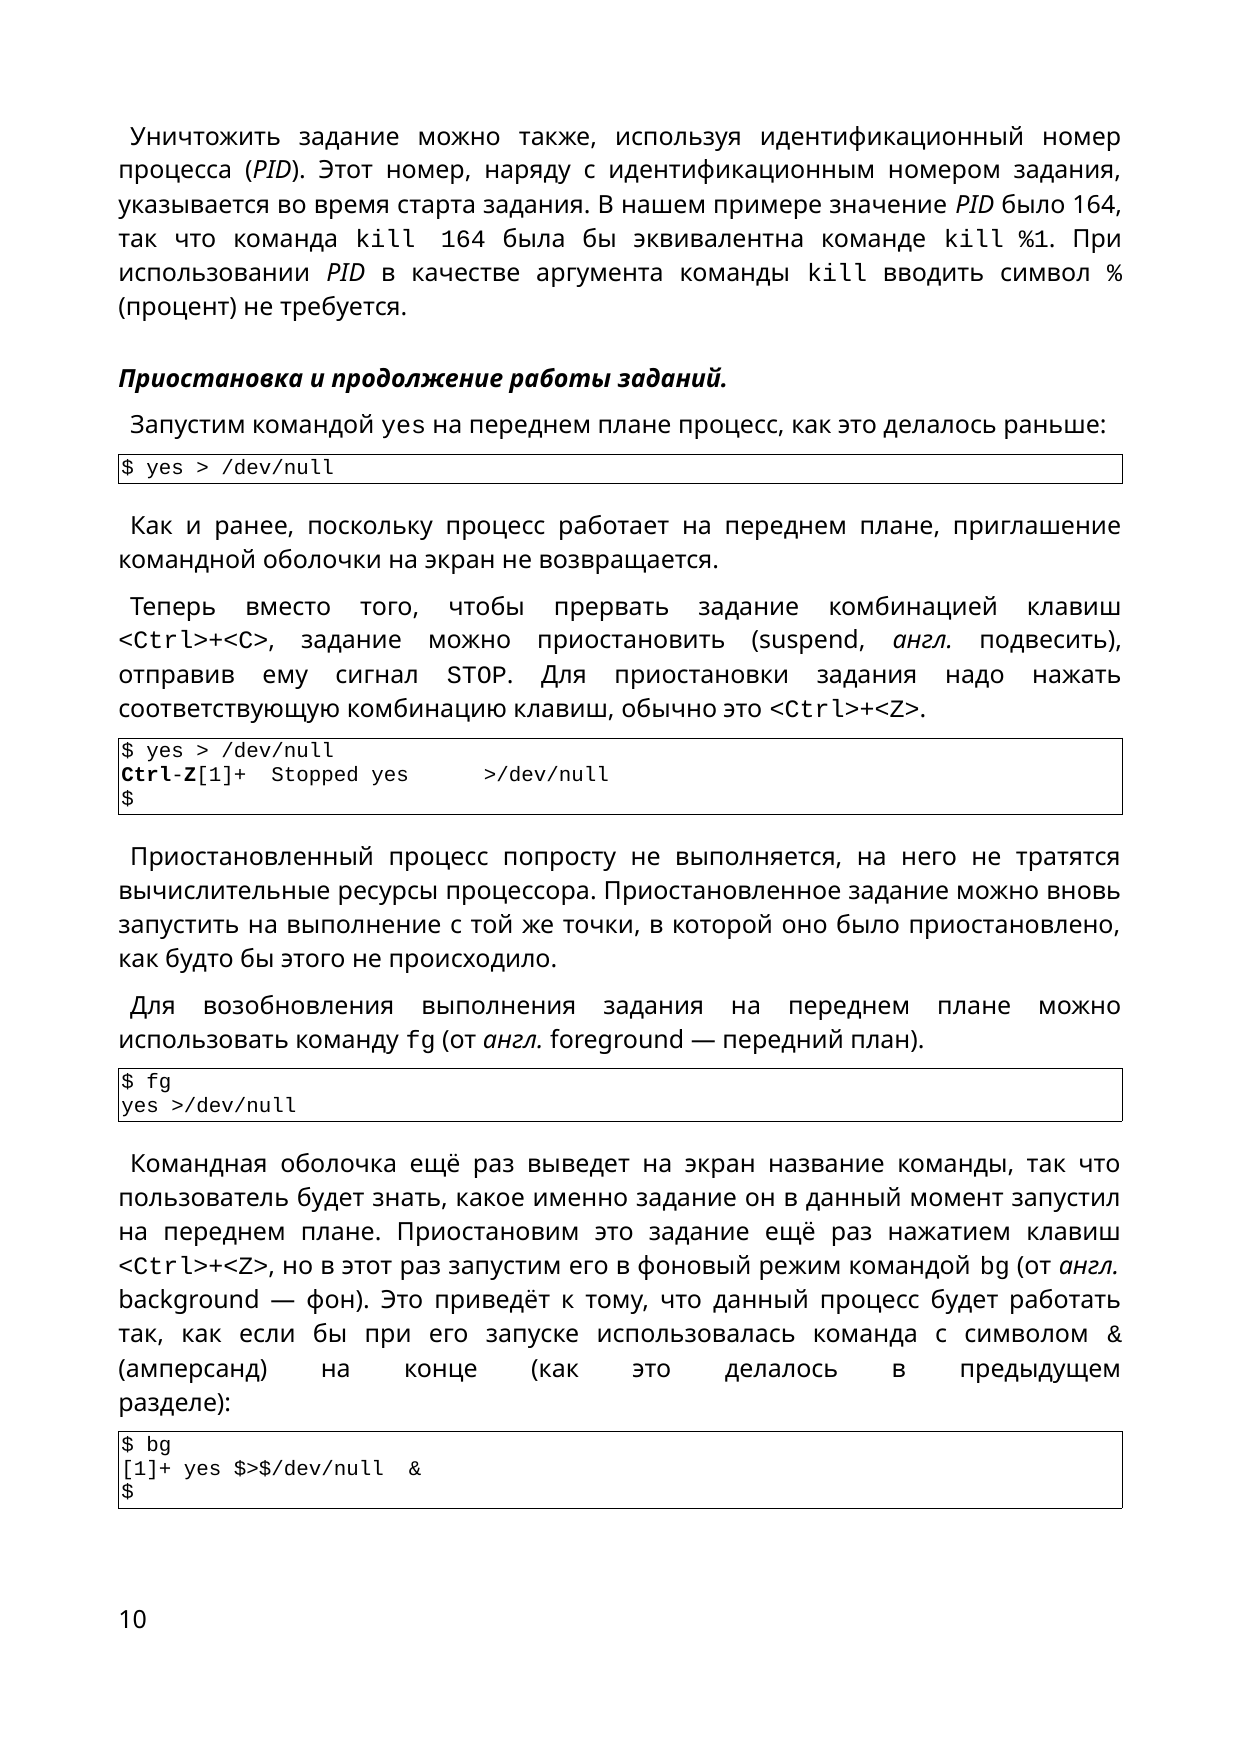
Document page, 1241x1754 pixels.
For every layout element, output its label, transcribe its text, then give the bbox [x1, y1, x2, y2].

text Теперь вместо того, чтобы прервать задание комбинацией клавиш <Ctrl>+<C>, задание можно приостановить (suspend, англ. подвесить), отправив ему сигнал STOP. Для приостановки задания надо нажать соответствующую комбинацию клавиш, обычно это <Ctrl>+<Z>. [118, 588, 1122, 725]
text Для возобновления выполнения задания на переднем плане можно использовать команду fg (от англ. foreground — передний план). [118, 987, 1122, 1056]
text yes >/dev/null [119, 1092, 1122, 1121]
text $ yes > /dev/null [119, 455, 1122, 483]
text [1]+ yes $>$/dev/null & [119, 1454, 1122, 1478]
text $ [119, 1478, 1122, 1508]
text Командная оболочка ещё раз выведет на экран название команды, так что пользователь будет знать, какое именно задание он в данный момент запустил на переднем плане. Приостановим это задание ещё раз нажатием клавиш <Ctrl>+<Z>, но в этот раз запустим его в фоновый режим командой bg (от англ. background — фон). Это приведёт к тому, что данный процесс будет работать так, как если бы при его запуске использовалась команда с символом & (амперсанд) на конце (как это делалось в предыдущем разделе): [118, 1146, 1122, 1418]
text $ fg [119, 1069, 1122, 1092]
text $ yes > /dev/null [119, 739, 1122, 761]
text $ [119, 785, 1122, 814]
text Уничтожить задание можно также, используя идентификационный номер процесса (PID). Этот номер, наряду с идентификационным номером задания, указывается во время старта задания. В нашем примере значение PID было 164, так что команда kill 164 была бы эквивалентна команде kill %1. При использовании PID в качестве аргумента команды kill вводить символ % (процент) не требуется. [118, 118, 1122, 323]
text Приостановленный процесс попросту не выполняется, на него не тратятся вычислительные ресурсы процессора. Приостановленное задание можно вновь запустить на выполнение с той же точки, в которой оно было приостановлено, как будто бы этого не происходило. [118, 839, 1122, 975]
text $ bg [119, 1432, 1122, 1454]
text Ctrl-Z[1]+ Stopped yes >/dev/null [119, 761, 1122, 785]
text Как и ранее, поскольку процесс работает на переднем плане, приглашение командной оболочки на экран не возвращается. [118, 508, 1122, 576]
subtitle Приостановка и продолжение работы заданий. [118, 360, 1122, 394]
text Запустим командой yes на переднем плане процесс, как это делалось раньше: [118, 407, 1122, 441]
